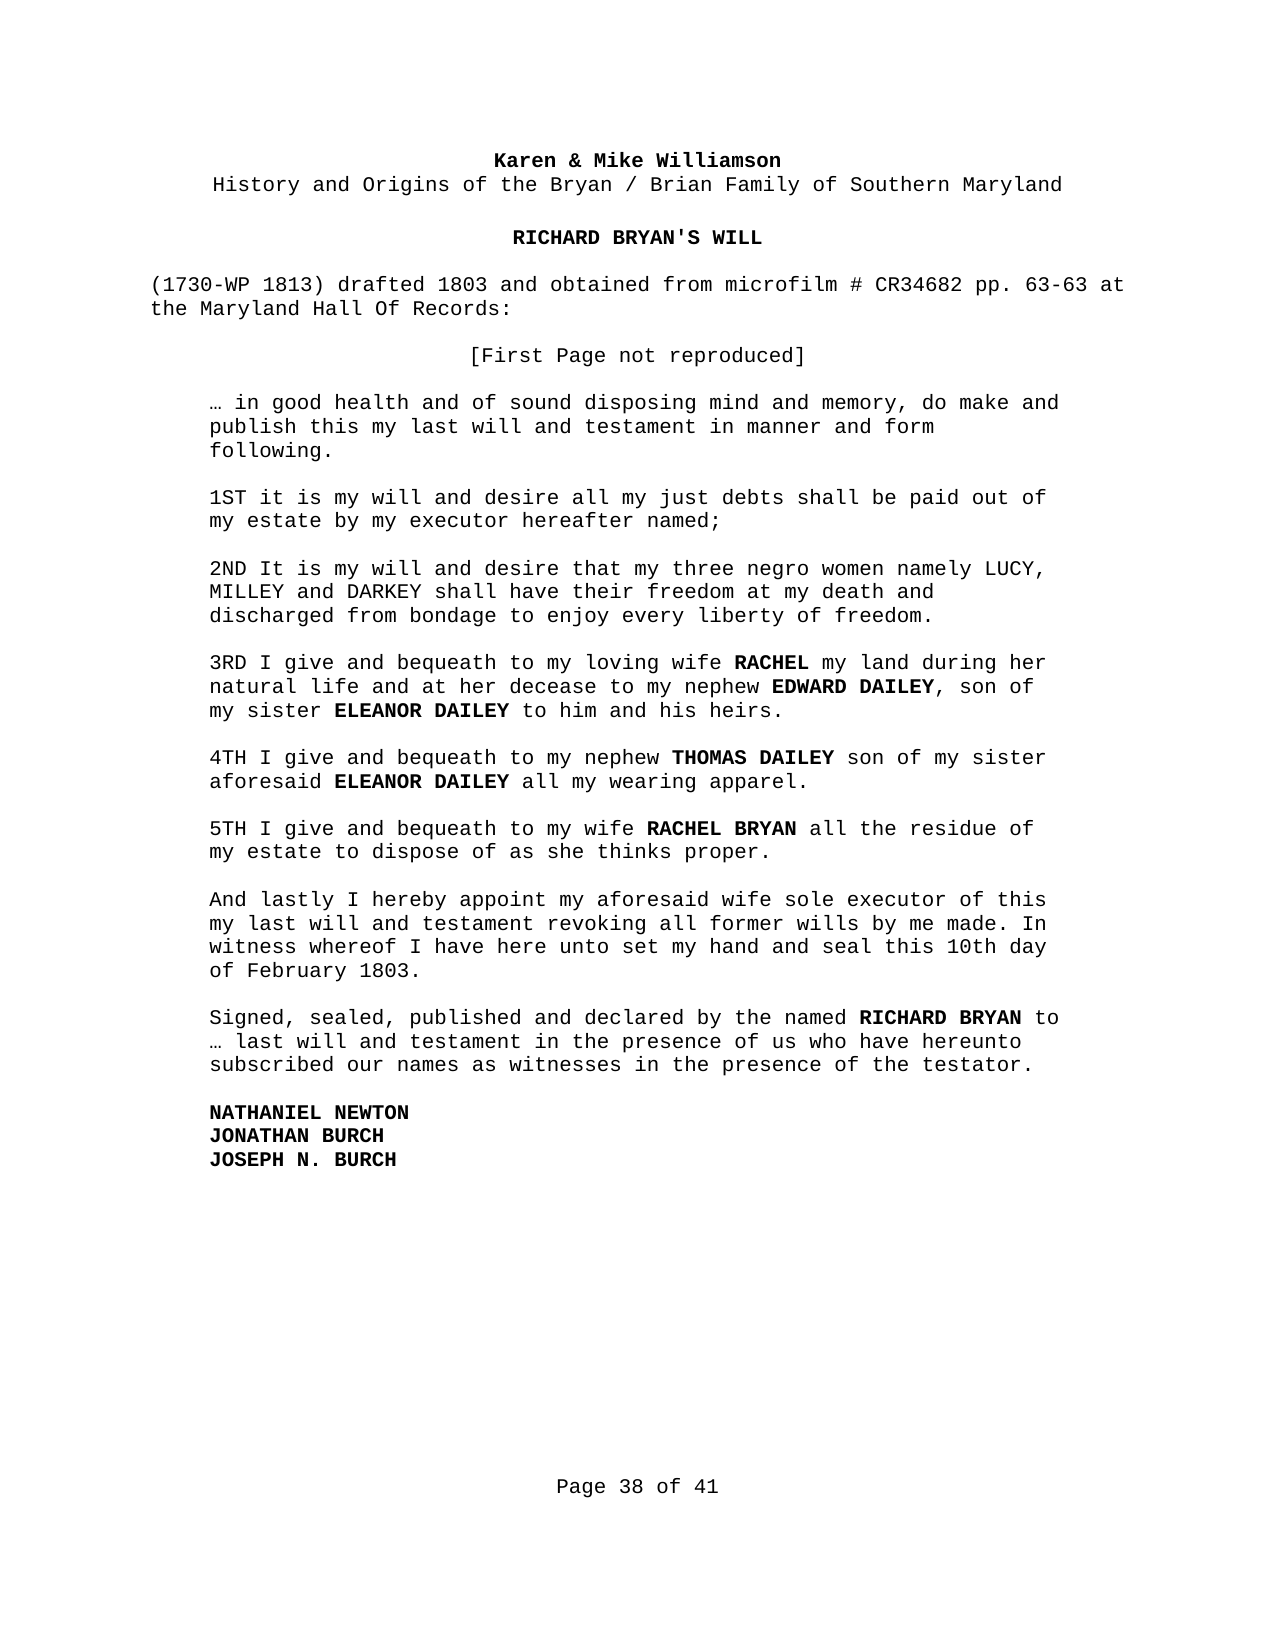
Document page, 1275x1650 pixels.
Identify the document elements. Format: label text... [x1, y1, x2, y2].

text … in good health and of sound disposing mind and memory, do make and publish this my last will and testament in manner and form following. [209, 392, 1066, 463]
text 3RD I give and bequeath to my loving wife Rachel my land during her natural life and at her decease to my nephew Edward Dailey, son of my sister Eleanor Dailey to him and his heirs. [209, 652, 1066, 723]
subtitle Richard Bryan's Will [150, 227, 1125, 250]
text 4th I give and bequeath to my nephew Thomas Dailey son of my sister aforesaid Eleanor Dailey all my wearing apparel. [209, 747, 1066, 794]
text And lastly I hereby appoint my aforesaid wife sole executor of this my last will and testament revoking all former wills by me made. In witness whereof I have here unto set my hand and seal this 10th day of February 1803. [209, 889, 1066, 983]
text Jonathan Burch [209, 1125, 1066, 1149]
text 1st it is my will and desire all my just debts shall be paid out of my estate by my executor hereafter named; [209, 487, 1066, 534]
text 5th I give and bequeath to my wife Rachel Bryan all the residue of my estate to dispose of as she thinks proper. [209, 818, 1066, 865]
text 2nd It is my will and desire that my three negro women namely Lucy, Milley and darkey shall have their freedom at my death and discharged from bondage to enjoy every liberty of freedom. [209, 558, 1066, 629]
text (1730-WP 1813) drafted 1803 and obtained from microfilm # CR34682 pp. 63-63 at the Maryland Hall Of Records: [150, 274, 1125, 321]
text Joseph N. Burch [209, 1149, 1066, 1173]
text [First Page not reproduced] [150, 345, 1125, 369]
text Signed, sealed, published and declared by the named Richard Bryan to … last will and testament in the presence of us who have hereunto subscribed our names as witnesses in the presence of the testator. [209, 1007, 1066, 1078]
text Nathaniel Newton [209, 1102, 1066, 1125]
